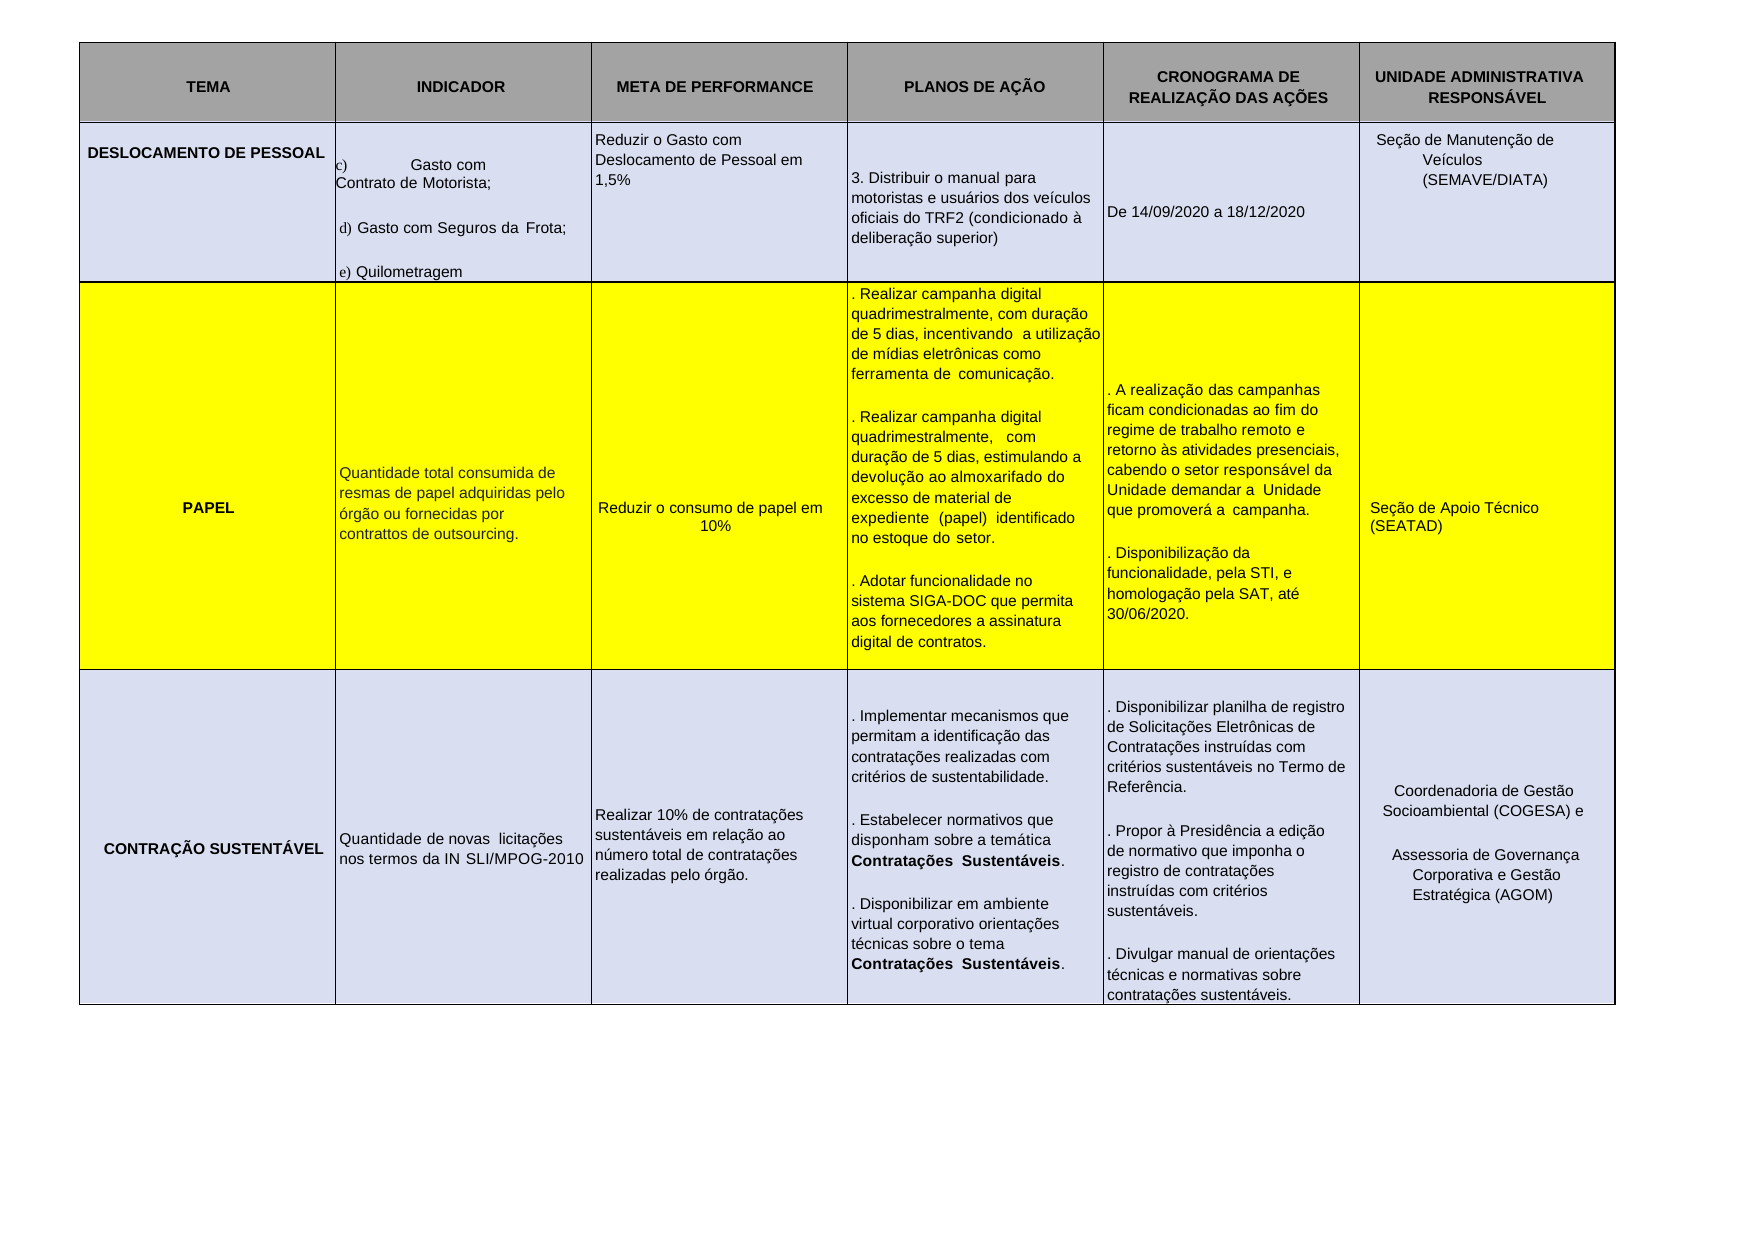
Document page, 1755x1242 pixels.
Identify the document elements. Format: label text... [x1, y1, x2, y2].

table_header CRONOGRAMA DE REALIZAÇÃO DAS AÇÕES [1104, 43, 1359, 121]
table_header UNIDADE ADMINISTRATIVA RESPONSÁVEL [1360, 43, 1614, 121]
table_header META DE PERFORMANCE [592, 43, 847, 121]
table_cell Coordenadoria de Gestão Socioambiental (COGESA) e Assessoria de Governança Corporativa e Gestão Estratégica (AGOM) [1360, 670, 1614, 1003]
table_cell CONTRAÇÃO SUSTENTÁVEL [80, 670, 335, 1003]
table_cell Reduzir o consumo de papel em 10% [592, 283, 847, 669]
table_header INDICADOR [336, 43, 591, 121]
table_cell . A realização das campanhas ficam condicionadas ao fim do regime de trabalho remoto e retorno às atividades presenciais, cabendo o setor responsável da Unidade demandar a Unidade que promoverá a campanha. . Disponibilização da funcionalidade, pela STI, e homologação pela SAT, até 30/06/2020. [1104, 283, 1359, 669]
table_cell . Implementar mecanismos que permitam a identificação das contratações realizadas com critérios de sustentabilidade. . Estabelecer normativos que disponham sobre a temática Contratações Sustentáveis. . Disponibilizar em ambiente virtual corporativo orientações técnicas sobre o tema Contratações Sustentáveis. [848, 670, 1103, 1003]
table_cell Gasto com Contrato de Motorista; Gasto com Seguros da Frota; Quilometragem [336, 123, 591, 281]
table_cell DESLOCAMENTO DE PESSOAL [80, 123, 335, 281]
table_cell Quantidade total consumida de resmas de papel adquiridas pelo órgão ou fornecidas por contrattos de outsourcing. [336, 283, 591, 669]
table_cell Seção de Manutenção de Veículos (SEMAVE/DIATA) [1360, 123, 1614, 281]
table_cell Realizar 10% de contratações sustentáveis em relação ao número total de contratações realizadas pelo órgão. [592, 670, 847, 1003]
table_header PLANOS DE AÇÃO [848, 43, 1103, 121]
table_cell . Disponibilizar planilha de registro de Solicitações Eletrônicas de Contratações instruídas com critérios sustentáveis no Termo de Referência. . Propor à Presidência a edição de normativo que imponha o registro de contratações instruídas com critérios sustentáveis. . Divulgar manual de orientações técnicas e normativas sobre contratações sustentáveis. [1104, 670, 1359, 1003]
table_cell PAPEL [80, 283, 335, 669]
table_cell De 14/09/2020 a 18/12/2020 [1104, 123, 1359, 281]
table_cell . Realizar campanha digital quadrimestralmente, com duração de 5 dias, incentivando a utilização de mídias eletrônicas como ferramenta de comunicação. . Realizar campanha digital quadrimestralmente, com duração de 5 dias, estimulando a devolução ao almoxarifado do excesso de material de expediente (papel) identificado no estoque do setor. . Adotar funcionalidade no sistema SIGA-DOC que permita aos fornecedores a assinatura digital de contratos. [848, 283, 1103, 669]
table_cell Reduzir o Gasto com Deslocamento de Pessoal em 1,5% [592, 123, 847, 281]
table_cell 3. Distribuir o manual para motoristas e usuários dos veículos oficiais do TRF2 (condicionado à deliberação superior) [848, 123, 1103, 281]
table_cell Quantidade de novas licitações nos termos da IN SLI/MPOG-2010 [336, 670, 591, 1003]
table_cell Seção de Apoio Técnico (SEATAD) [1360, 283, 1614, 669]
table_header TEMA [80, 43, 335, 121]
